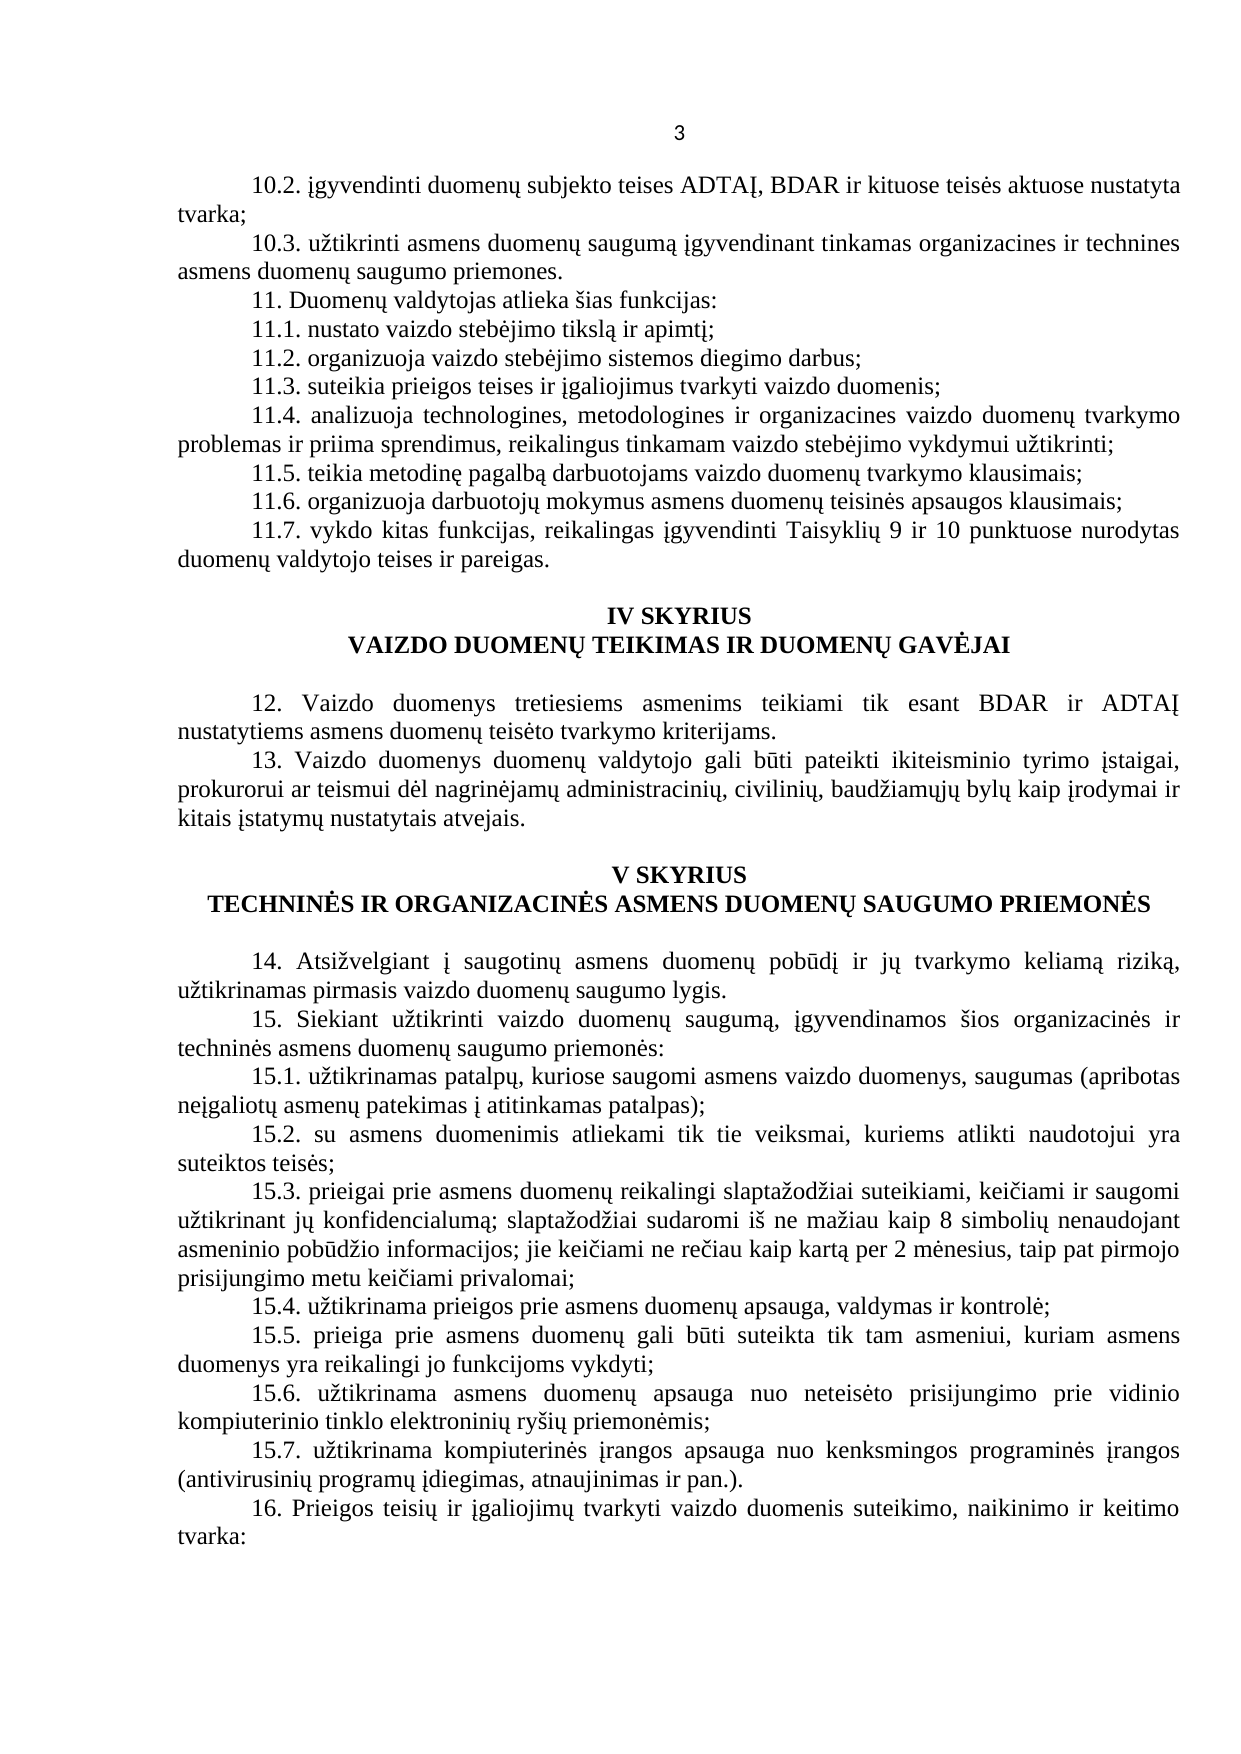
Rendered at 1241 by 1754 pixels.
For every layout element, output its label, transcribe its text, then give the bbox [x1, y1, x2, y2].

text TECHNINĖS IR ORGANIZACINĖS ASMENS DUOMENŲ SAUGUMO PRIEMONĖS [177, 889, 1181, 918]
text 16. Prieigos teisių ir įgaliojimų tvarkyti vaizdo duomenis suteikimo, naikinimo ir keitimo tvarka: [177, 1493, 1181, 1550]
text 11.5. teikia metodinę pagalbą darbuotojams vaizdo duomenų tvarkymo klausimais; [177, 458, 1181, 486]
text 10.2. įgyvendinti duomenų subjekto teises ADTAĮ, BDAR ir kituose teisės aktuose nustatyta tvarka; [177, 170, 1181, 228]
text V SKYRIUS [177, 860, 1181, 889]
text 15.1. užtikrinamas patalpų, kuriose saugomi asmens vaizdo duomenys, saugumas (apribotas neįgaliotų asmenų patekimas į atitinkamas patalpas); [177, 1061, 1181, 1119]
text 14. Atsižvelgiant į saugotinų asmens duomenų pobūdį ir jų tvarkymo keliamą riziką, užtikrinamas pirmasis vaizdo duomenų saugumo lygis. [177, 946, 1181, 1004]
text 13. Vaizdo duomenys duomenų valdytojo gali būti pateikti ikiteisminio tyrimo įstaigai, prokurorui ar teismui dėl nagrinėjamų administracinių, civilinių, baudžiamųjų bylų kaip įrodymai ir kitais įstatymų nustatytais atvejais. [177, 745, 1181, 831]
text 12. Vaizdo duomenys tretiesiems asmenims teikiami tik esant BDAR ir ADTAĮ nustatytiems asmens duomenų teisėto tvarkymo kriterijams. [177, 688, 1181, 745]
text 11. Duomenų valdytojas atlieka šias funkcijas: [177, 285, 1181, 314]
text 15.7. užtikrinama kompiuterinės įrangos apsauga nuo kenksmingos programinės įrangos (antivirusinių programų įdiegimas, atnaujinimas ir pan.). [177, 1435, 1181, 1493]
text 11.7. vykdo kitas funkcijas, reikalingas įgyvendinti Taisyklių 9 ir 10 punktuose nurodytas duomenų valdytojo teises ir pareigas. [177, 515, 1181, 573]
text 15.5. prieiga prie asmens duomenų gali būti suteikta tik tam asmeniui, kuriam asmens duomenys yra reikalingi jo funkcijoms vykdyti; [177, 1320, 1181, 1378]
text 15. Siekiant užtikrinti vaizdo duomenų saugumą, įgyvendinamos šios organizacinės ir techninės asmens duomenų saugumo priemonės: [177, 1004, 1181, 1061]
text 10.3. užtikrinti asmens duomenų saugumą įgyvendinant tinkamas organizacines ir technines asmens duomenų saugumo priemones. [177, 228, 1181, 285]
text 11.6. organizuoja darbuotojų mokymus asmens duomenų teisinės apsaugos klausimais; [177, 486, 1181, 515]
text 15.6. užtikrinama asmens duomenų apsauga nuo neteisėto prisijungimo prie vidinio kompiuterinio tinklo elektroninių ryšių priemonėmis; [177, 1378, 1181, 1435]
text 11.3. suteikia prieigos teises ir įgaliojimus tvarkyti vaizdo duomenis; [177, 371, 1181, 400]
text 15.3. prieigai prie asmens duomenų reikalingi slaptažodžiai suteikiami, keičiami ir saugomi užtikrinant jų konfidencialumą; slaptažodžiai sudaromi iš ne mažiau kaip 8 simbolių nenaudojant asmeninio pobūdžio informacijos; jie keičiami ne rečiau kaip kartą per 2 mėnesius, taip pat pirmojo prisijungimo metu keičiami privalomai; [177, 1176, 1181, 1291]
text IV SKYRIUS [177, 601, 1181, 630]
text 11.4. analizuoja technologines, metodologines ir organizacines vaizdo duomenų tvarkymo problemas ir priima sprendimus, reikalingus tinkamam vaizdo stebėjimo vykdymui užtikrinti; [177, 400, 1181, 458]
text 11.2. organizuoja vaizdo stebėjimo sistemos diegimo darbus; [177, 343, 1181, 371]
text 15.2. su asmens duomenimis atliekami tik tie veiksmai, kuriems atlikti naudotojui yra suteiktos teisės; [177, 1119, 1181, 1176]
text VAIZDO DUOMENŲ TEIKIMAS IR DUOMENŲ GAVĖJAI [177, 630, 1181, 659]
text 11.1. nustato vaizdo stebėjimo tikslą ir apimtį; [177, 314, 1181, 343]
text 15.4. užtikrinama prieigos prie asmens duomenų apsauga, valdymas ir kontrolė; [177, 1291, 1181, 1320]
